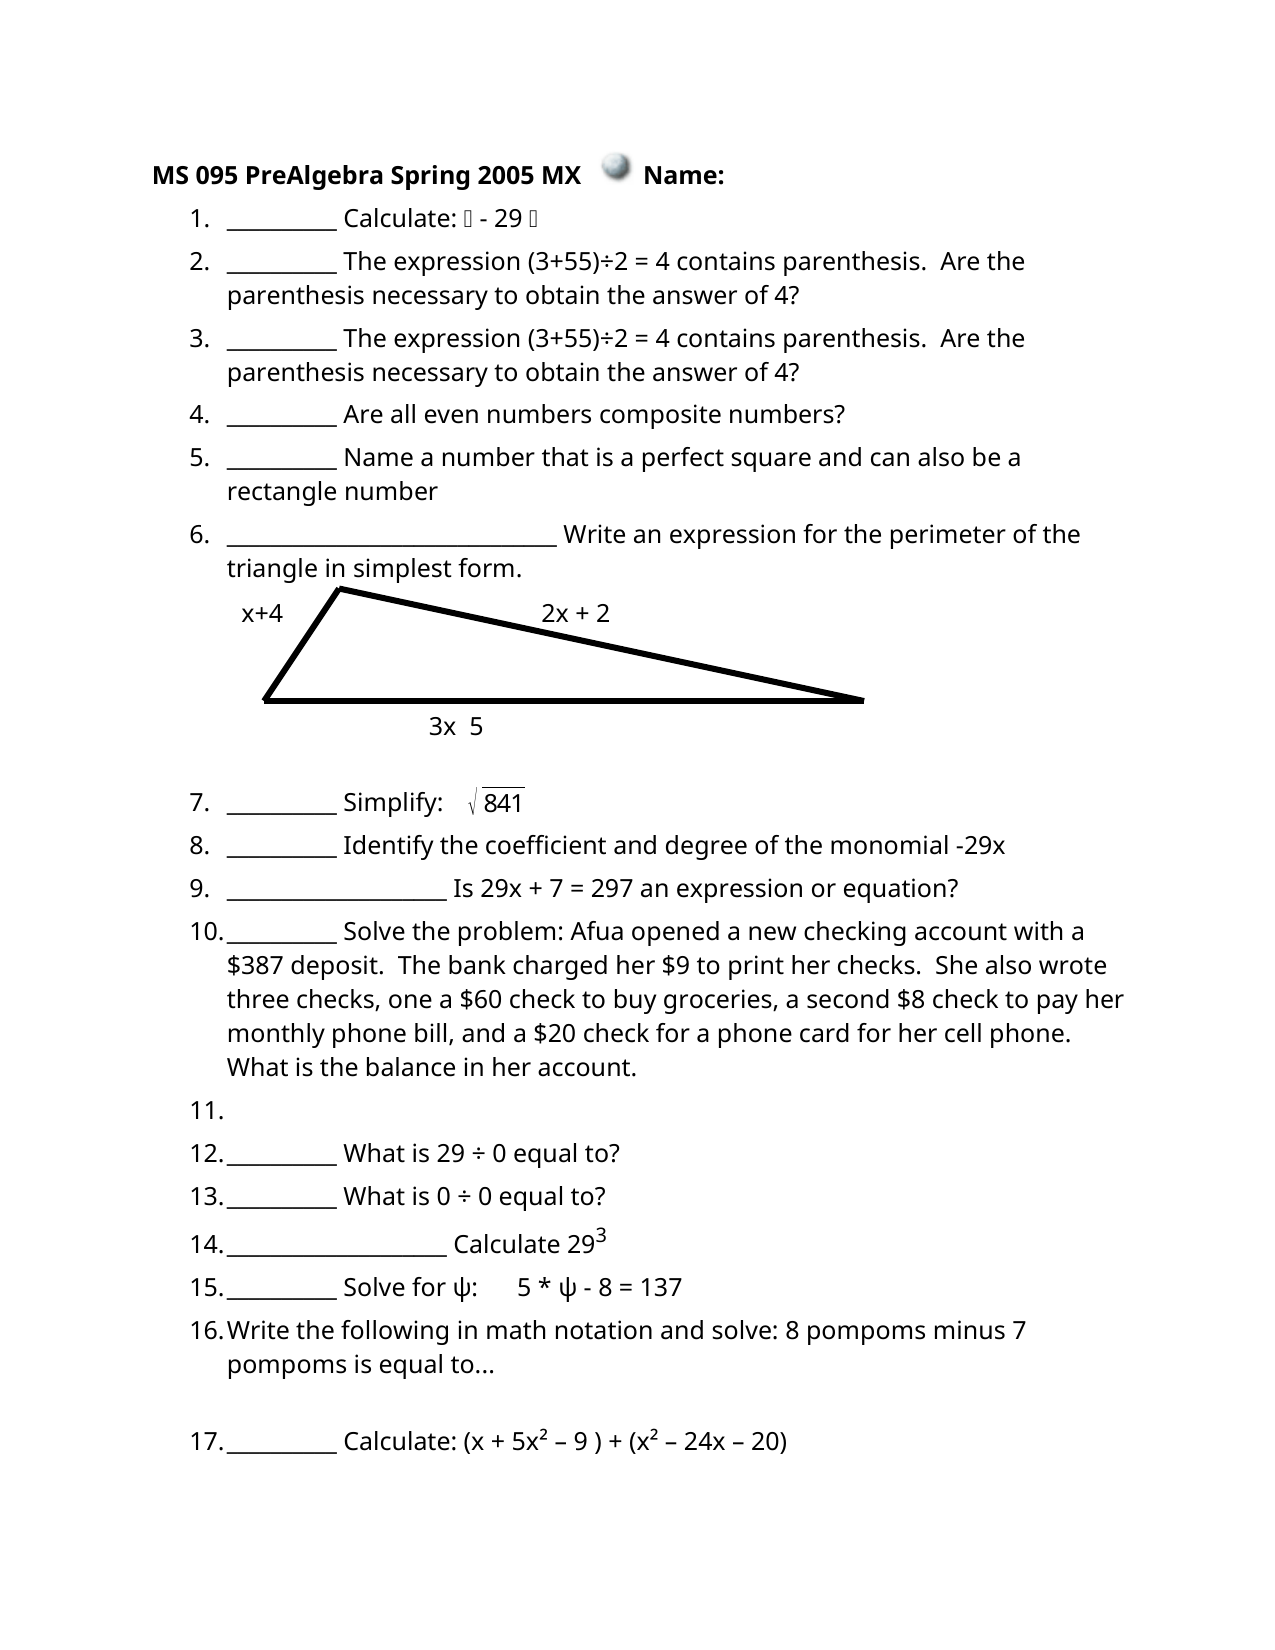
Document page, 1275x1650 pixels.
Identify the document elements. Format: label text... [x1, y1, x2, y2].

list __________ The expression (3+55)÷2 = 4 contains parenthesis. Are the parenthesis necessary to obtain the answer of 4? [189, 243, 1125, 311]
list __________ Are all even numbers composite numbers? [189, 397, 1125, 431]
list Write the following in math notation and solve: 8 pompoms minus 7 pompoms is equal to... [189, 1313, 1125, 1415]
list __________ Solve for ψ: 5 * ψ - 8 = 137 [189, 1270, 1125, 1304]
text MS 095 PreAlgebra Spring 2005 MX Name: [152, 150, 1125, 191]
list __________ What is 29 ÷ 0 equal to? [189, 1136, 1125, 1169]
list __________ Identify the coefficient and degree of the monomial -29x [189, 828, 1125, 862]
list __________ Name a number that is a perfect square and can also be a rectangle number [189, 440, 1125, 508]
list __________ Simplify: [189, 785, 1125, 819]
list ____________________ Is 29x + 7 = 297 an expression or equation? [189, 871, 1125, 905]
picture [594, 150, 637, 185]
list __________ Calculate: (x + 5x² – 9 ) + (x² – 24x – 20) [189, 1424, 1125, 1458]
list ______________________________ Write an expression for the perimeter of the triangle in simplest form. [189, 517, 1125, 776]
list __________ Calculate:  - 29  [189, 200, 1125, 234]
list __________ The expression (3+55)÷2 = 4 contains parenthesis. Are the parenthesis necessary to obtain the answer of 4? [189, 320, 1125, 388]
list __________ What is 0 ÷ 0 equal to? [189, 1178, 1125, 1212]
list ____________________ Calculate 293 [189, 1221, 1125, 1261]
list __________ Solve the problem: Afua opened a new checking account with a $387 deposit. The bank charged her $9 to print her checks. She also wrote three checks, one a $60 check to buy groceries, a second $8 check to pay her monthly phone bill, and a $20 check for a phone card for her cell phone. What is the balance in her account. [189, 914, 1125, 1084]
